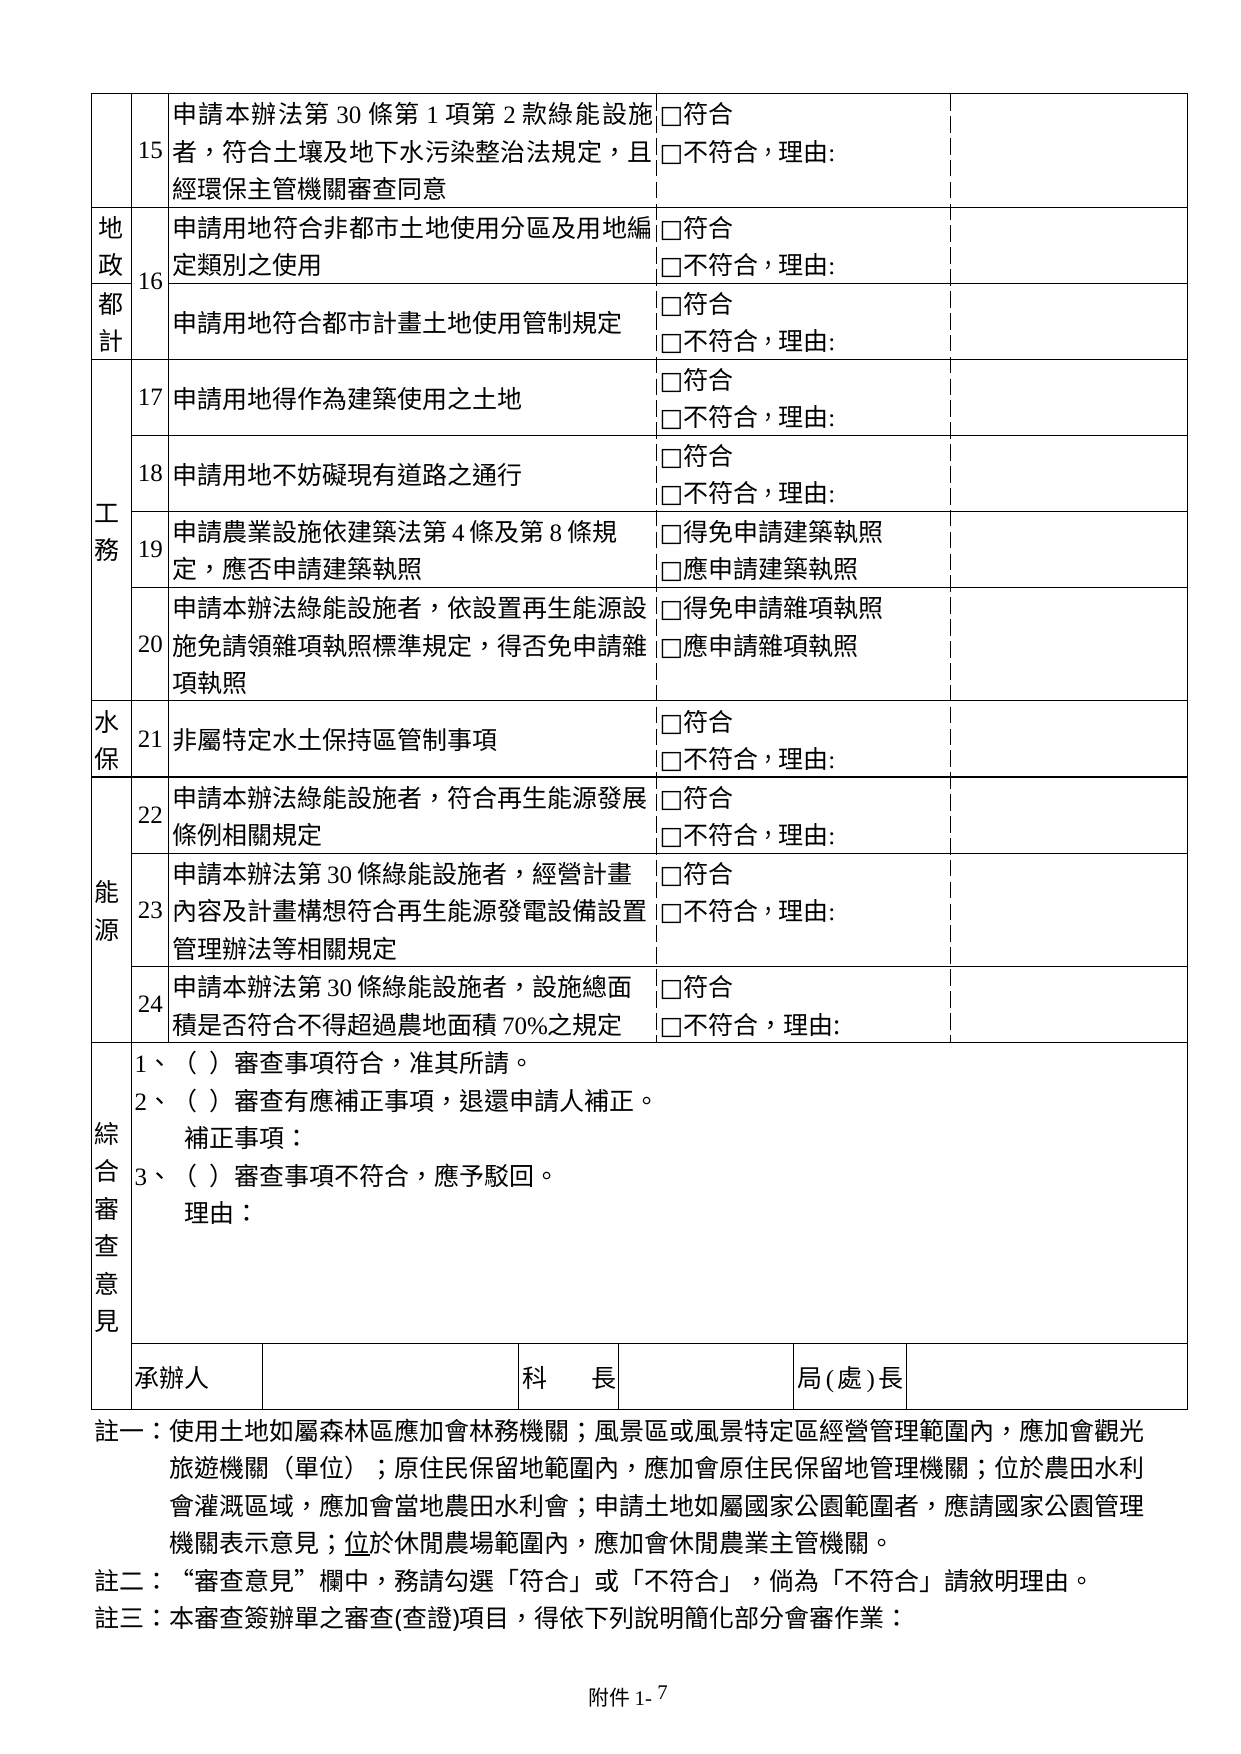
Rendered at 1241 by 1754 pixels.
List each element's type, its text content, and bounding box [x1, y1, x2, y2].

table_cell 綜合審查意見 [92, 1043, 131, 1409]
table_cell □符合 □不符合，理由: [656, 208, 950, 283]
text 註一：使用土地如屬森林區應加會林務機關；風景區或風景特定區經營管理範圍內，應加會觀光旅遊機關（單位）；原住民保留地範圍內，應加會原住民保留地管理機關；位於農田水利會灌溉區域，應加會當地農田水利會；申請土地如屬國家公園範圍者，應請國家公園管理機關表示意見；位於休閒農場範圍內，應加會休閒農業主管機關。 [94, 1410, 1146, 1560]
table_cell □得免申請雜項執照 □應申請雜項執照 [656, 588, 950, 700]
table_cell [263, 1344, 518, 1409]
table_cell [950, 284, 1187, 359]
table_cell □符合 □不符合，理由: [656, 701, 950, 776]
table_cell 1、（ ）審查事項符合，准其所請。 2、（ ）審查有應補正事項，退還申請人補正。 補正事項： 3、（ ）審查事項不符合，應予駁回。 理由： [132, 1043, 1187, 1343]
table_cell 能源 [92, 778, 131, 1042]
table_cell 申請用地不妨礙現有道路之通行 [169, 436, 656, 511]
table_cell □得免申請建築執照 □應申請建築執照 [656, 512, 950, 587]
table_cell 18 [132, 436, 168, 511]
table_cell 19 [132, 512, 168, 587]
table_cell □符合 □不符合，理由: [656, 854, 950, 966]
table_cell [950, 854, 1187, 966]
table_cell [950, 778, 1187, 852]
table_cell □符合 □不符合，理由: [656, 94, 950, 207]
table_cell 24 [132, 967, 168, 1042]
table_cell 地 政 [92, 208, 131, 283]
table_cell 申請本辦法第30條綠能設施者，設施總面積是否符合不得超過農地面積70%之規定 [169, 967, 656, 1042]
table_cell 23 [132, 854, 168, 966]
table_cell □符合 □不符合，理由: [656, 284, 950, 359]
table_cell 申請用地符合非都市土地使用分區及用地編定類別之使用 [169, 208, 656, 283]
table_cell [950, 512, 1187, 587]
table_cell 申請用地符合都市計畫土地使用管制規定 [169, 284, 656, 359]
table_cell [619, 1344, 793, 1409]
table_cell 15 [132, 94, 168, 207]
table_cell 申請本辦法第30條第1項第2款綠能設施者，符合土壤及地下水污染整治法規定，且經環保主管機關審查同意 [169, 94, 656, 207]
table_cell [950, 967, 1187, 1042]
table_cell 局(處)長 [794, 1344, 906, 1409]
table_cell □符合 □不符合，理由: [656, 360, 950, 435]
table_cell 申請農業設施依建築法第4條及第8條規定，應否申請建築執照 [169, 512, 656, 587]
table_cell 22 [132, 778, 168, 852]
table_cell 16 [132, 208, 168, 359]
table_cell [950, 360, 1187, 435]
table_cell □符合 □不符合，理由: [656, 436, 950, 511]
table_cell 申請本辦法第30條綠能設施者，經營計畫內容及計畫構想符合再生能源發電設備設置管理辦法等相關規定 [169, 854, 656, 966]
table_cell 水 保 [92, 701, 131, 776]
table_cell □符合 □不符合，理由: [656, 967, 950, 1042]
table_cell [950, 208, 1187, 283]
table_cell 科長 [519, 1344, 618, 1409]
text 註三：本審查簽辦單之審查(查證)項目，得依下列說明簡化部分會審作業： [94, 1598, 1146, 1635]
table_cell [950, 94, 1187, 207]
table_cell 21 [132, 701, 168, 776]
table_cell [92, 94, 131, 207]
table_cell [950, 701, 1187, 776]
table_cell [950, 436, 1187, 511]
table_cell 非屬特定水土保持區管制事項 [169, 701, 656, 776]
table_cell 申請本辦法綠能設施者，符合再生能源發展條例相關規定 [169, 778, 656, 852]
text 註二：“審查意見”欄中，務請勾選「符合」或「不符合」，倘為「不符合」請敘明理由。 [94, 1560, 1146, 1598]
table_cell 申請用地得作為建築使用之土地 [169, 360, 656, 435]
table_cell 工 務 [92, 360, 131, 700]
table_cell 20 [132, 588, 168, 700]
table_cell 17 [132, 360, 168, 435]
table_cell 申請本辦法綠能設施者，依設置再生能源設施免請領雜項執照標準規定，得否免申請雜項執照 [169, 588, 656, 700]
table_cell □符合 □不符合，理由: [656, 778, 950, 852]
table_cell 都 計 [92, 284, 131, 359]
table_cell [950, 588, 1187, 700]
table_cell [907, 1344, 1187, 1409]
table_cell 承辦人 [132, 1344, 262, 1409]
